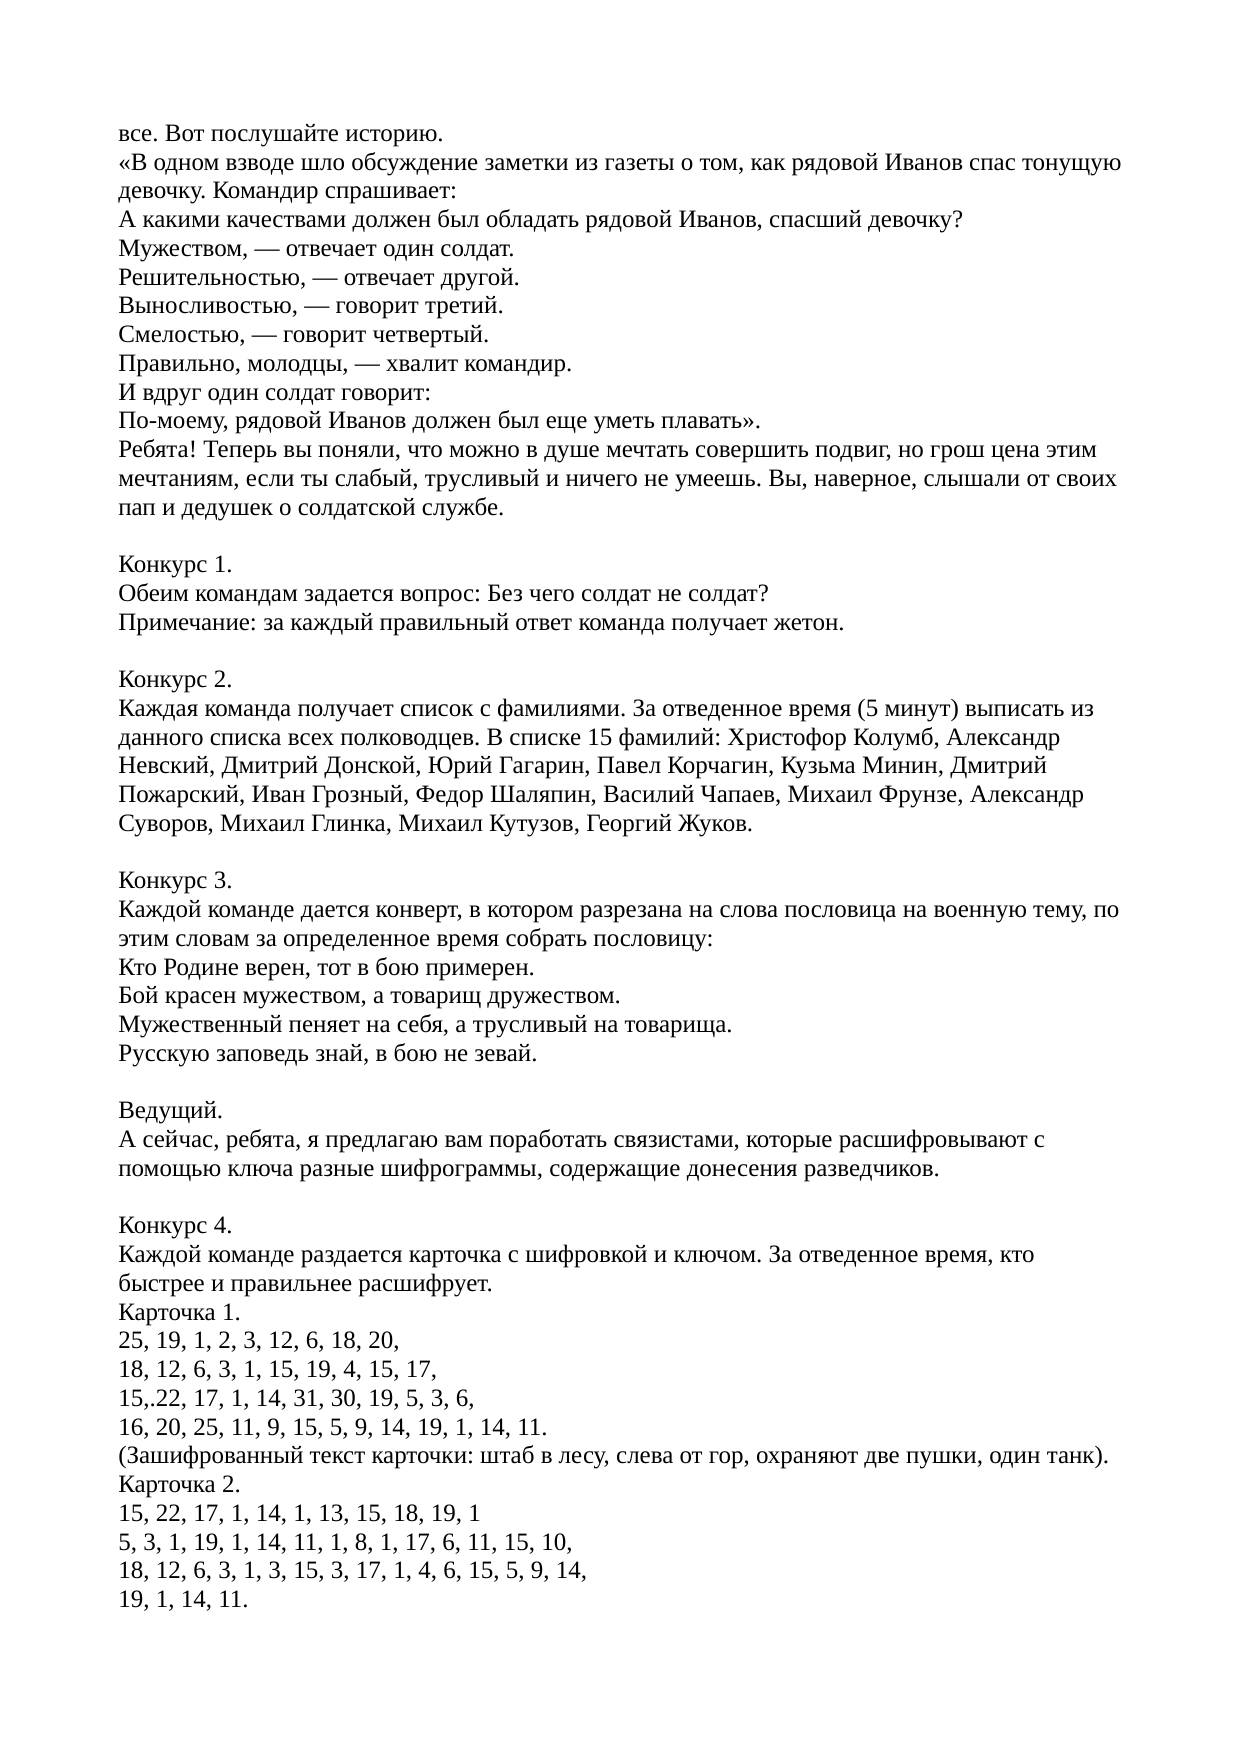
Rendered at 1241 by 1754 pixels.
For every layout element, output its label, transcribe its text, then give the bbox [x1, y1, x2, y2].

text все. Вот послушайте историю. «В одном взводе шло обсуждение заметки из газеты о том, как рядовой Иванов спас тонущую девочку. Командир спрашивает: А какими качествами должен был обладать рядовой Иванов, спасший девочку? Мужеством, — отвечает один солдат. Решительностью, — отвечает другой. Выносливостью, — говорит третий. Смелостью, — говорит четвертый. Правильно, молодцы, — хвалит командир. И вдруг один солдат говорит: По-моему, рядовой Иванов должен был еще уметь плавать». Ребята! Теперь вы поняли, что можно в душе мечтать совершить подвиг, но грош цена этим мечтаниям, если ты слабый, трусливый и ничего не умеешь. Вы, наверное, слышали от своих пап и дедушек о солдатской службе. Конкурс 1. Обеим командам задается вопрос: Без чего солдат не солдат? Примечание: за каждый правильный ответ команда получает жетон. Конкурс 2. Каждая команда получает список с фамилиями. За отведенное время (5 минут) выписать из данного списка всех полководцев. В списке 15 фамилий: Христофор Колумб, Александр Невский, Дмитрий Донской, Юрий Гагарин, Павел Корчагин, Кузьма Минин, Дмитрий Пожарский, Иван Грозный, Федор Шаляпин, Василий Чапаев, Михаил Фрунзе, Александр Суворов, Михаил Глинка, Михаил Кутузов, Георгий Жуков. Конкурс 3. Каждой команде дается конверт, в котором разрезана на слова пословица на военную тему, по этим словам за определенное время собрать пословицу: Кто Родине верен, тот в бою примерен. Бой красен мужеством, а товарищ дружеством. Мужественный пеняет на себя, а трусливый на товарища. Русскую заповедь знай, в бою не зевай. Ведущий. А сейчас, ребята, я предлагаю вам поработать связистами, которые расшифровывают с помощью ключа разные шифрограммы, содержащие донесения разведчиков. Конкурс 4. Каждой команде раздается карточка с шифровкой и ключом. За отведенное время, кто быстрее и правильнее расшифрует. Карточка 1. 25, 19, 1, 2, 3, 12, 6, 18, 20, 18, 12, 6, 3, 1, 15, 19, 4, 15, 17, 15,.22, 17, 1, 14, 31, 30, 19, 5, 3, 6, 16, 20, 25, 11, 9, 15, 5, 9, 14, 19, 1, 14, 11. (Зашифрованный текст карточки: штаб в лесу, слева от гор, охраняют две пушки, один танк). Карточка 2. 15, 22, 17, 1, 14, 1, 13, 15, 18, 19, 1 5, 3, 1, 19, 1, 14, 11, 1, 8, 1, 17, 6, 11, 15, 10, 18, 12, 6, 3, 1, 3, 15, 3, 17, 1, 4, 6, 15, 5, 9, 14, 19, 1, 14, 11. [118, 118, 1122, 1613]
